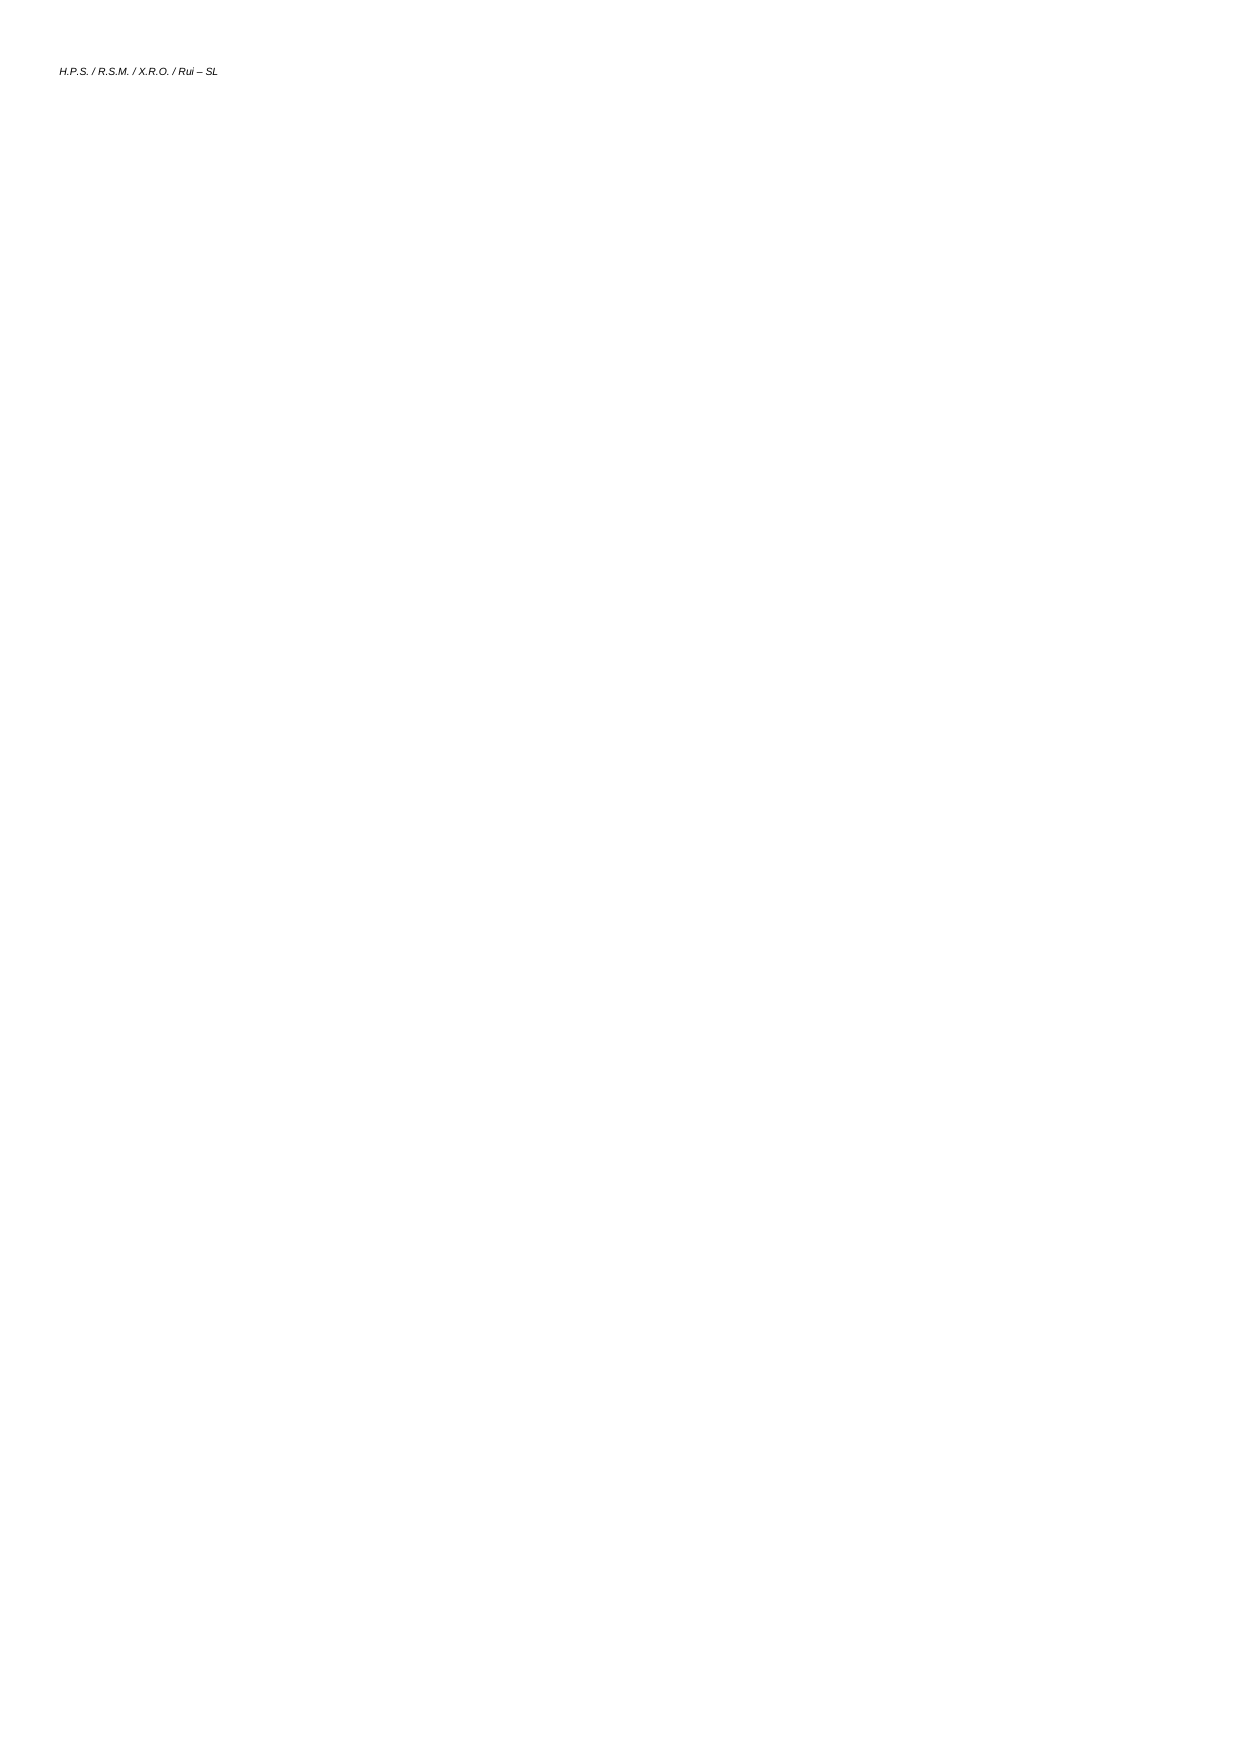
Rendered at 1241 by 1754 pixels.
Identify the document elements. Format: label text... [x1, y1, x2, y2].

text H.P.S. / R.S.M. / X.R.O. / Rui – SL [59, 66, 1093, 77]
